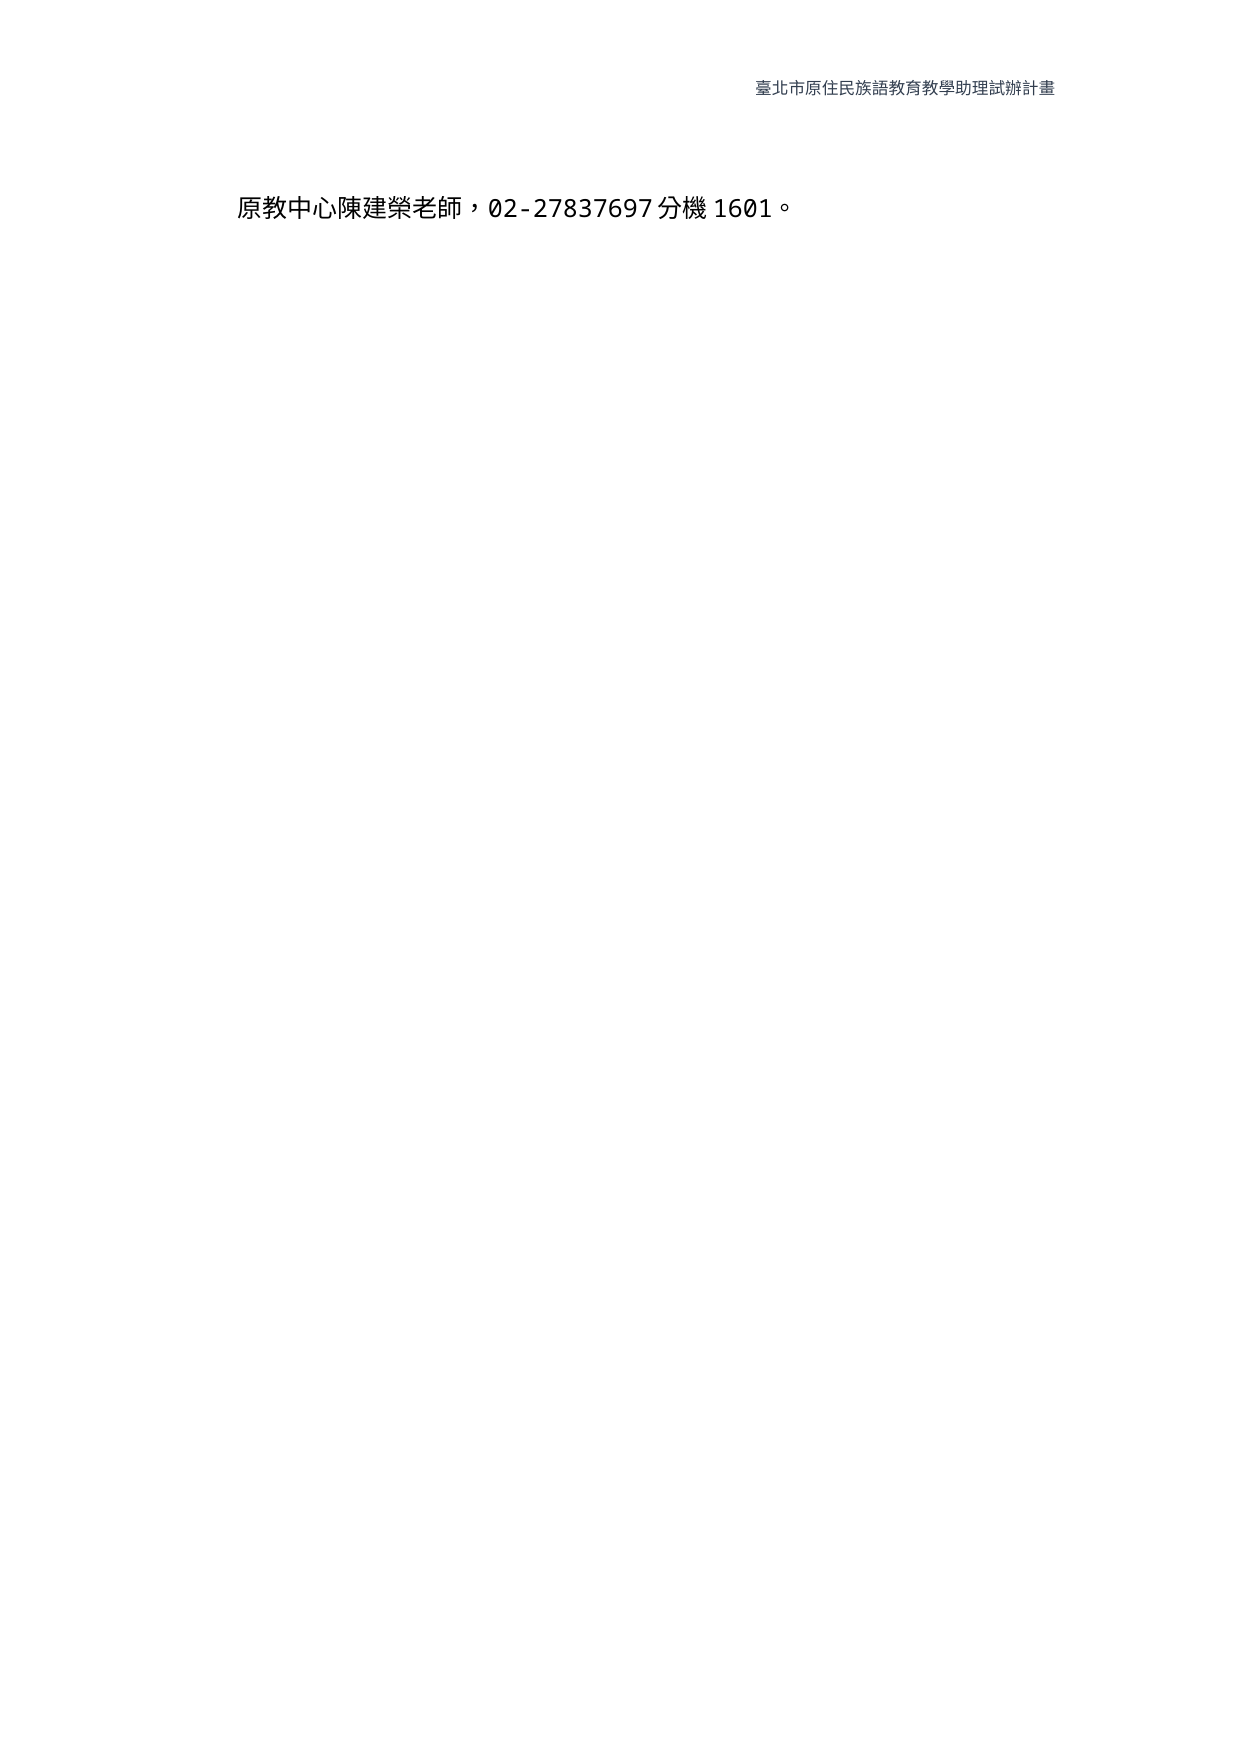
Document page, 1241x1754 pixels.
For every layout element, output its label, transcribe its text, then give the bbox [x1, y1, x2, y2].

text 原教中心陳建榮老師，02-27837697分機1601。 [238, 164, 1063, 227]
